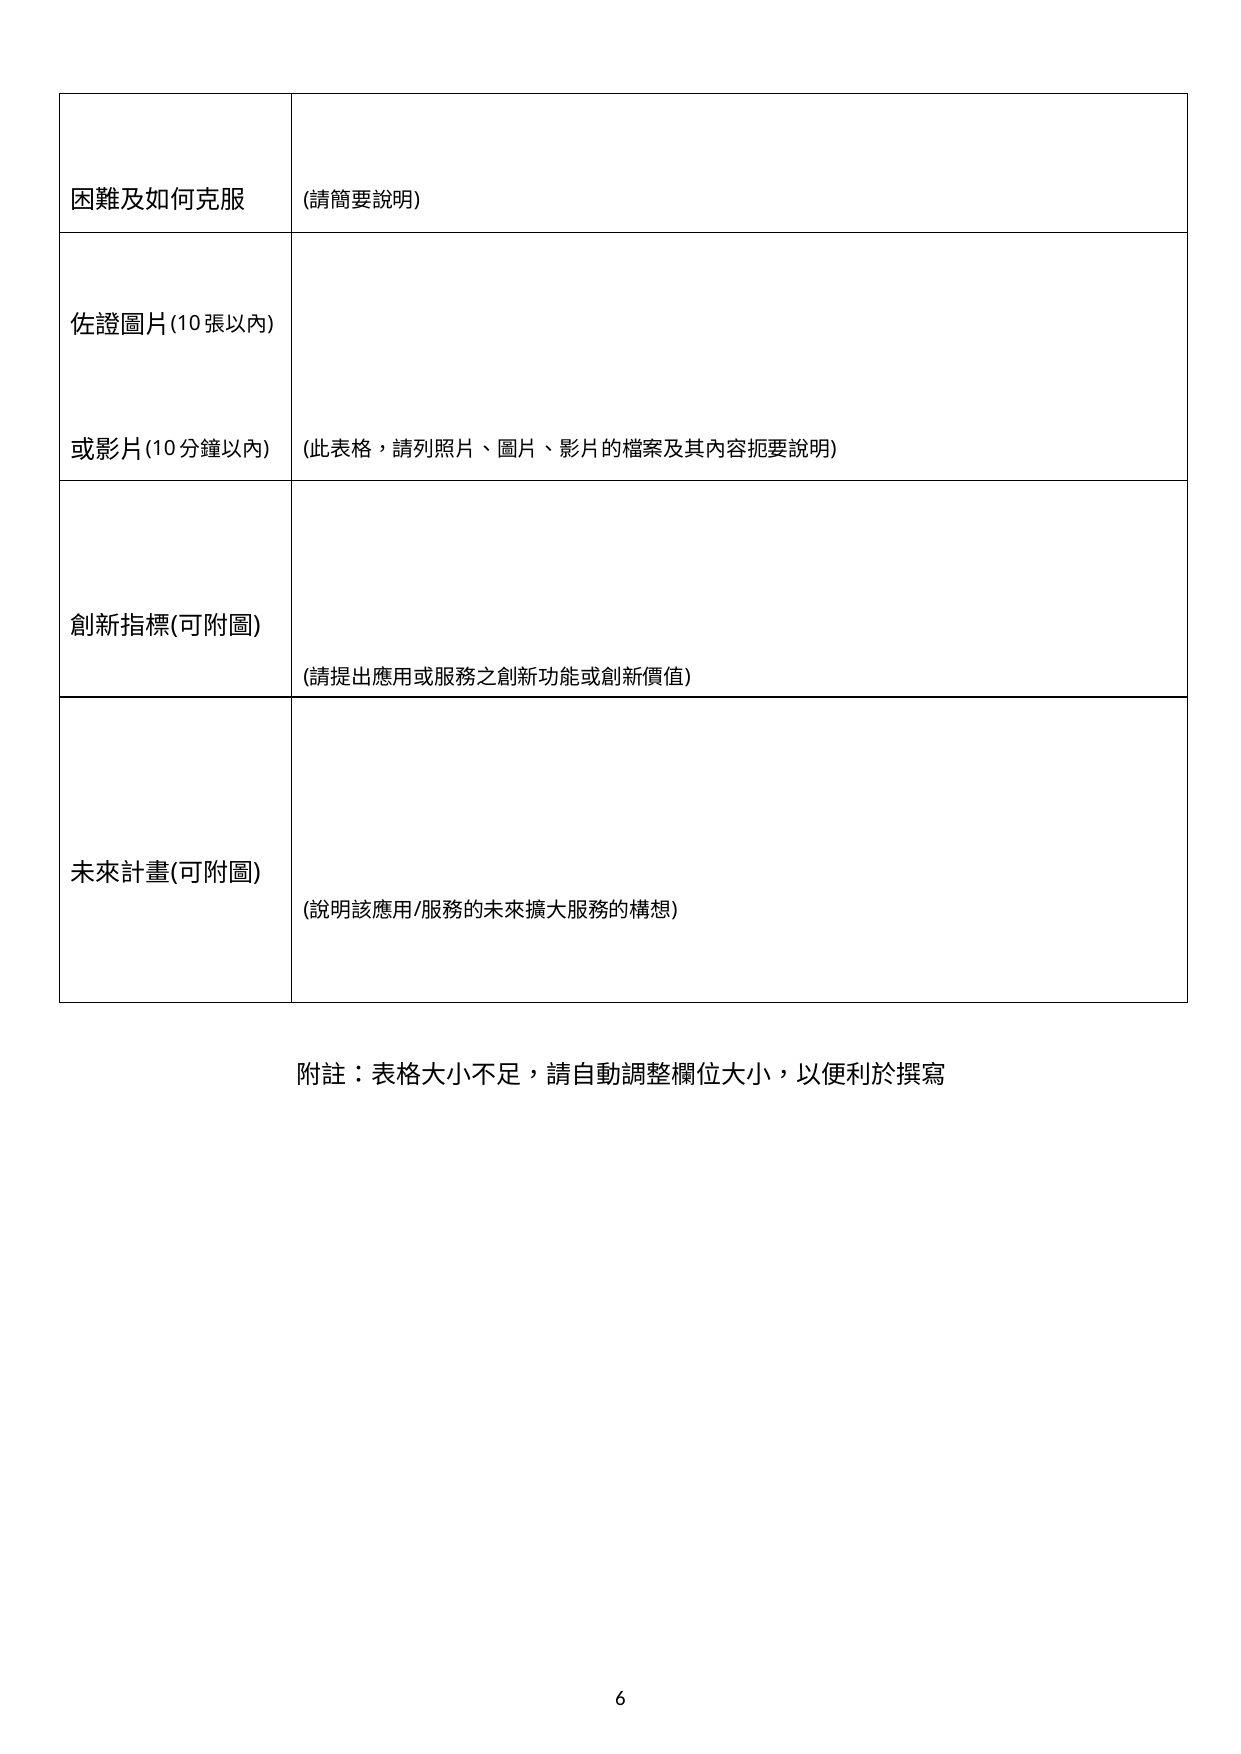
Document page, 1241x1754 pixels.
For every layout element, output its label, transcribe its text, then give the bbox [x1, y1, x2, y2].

table_cell (請提出應用或服務之創新功能或創新價值) [292, 481, 1187, 696]
table_cell 佐證圖片(10張以內) 或影片(10分鐘以內) [60, 233, 291, 480]
table_cell 困難及如何克服 [60, 94, 291, 232]
table_cell (說明該應用/服務的未來擴大服務的構想) [292, 698, 1187, 1002]
table_cell (請簡要說明) [292, 94, 1187, 232]
text 附註：表格大小不足，請自動調整欄位大小，以便利於撰寫 [59, 1031, 1181, 1093]
table_cell (此表格，請列照片、圖片、影片的檔案及其內容扼要說明) [292, 233, 1187, 480]
table_cell 創新指標(可附圖) [60, 481, 291, 696]
table_cell 未來計畫(可附圖) [60, 698, 291, 1002]
